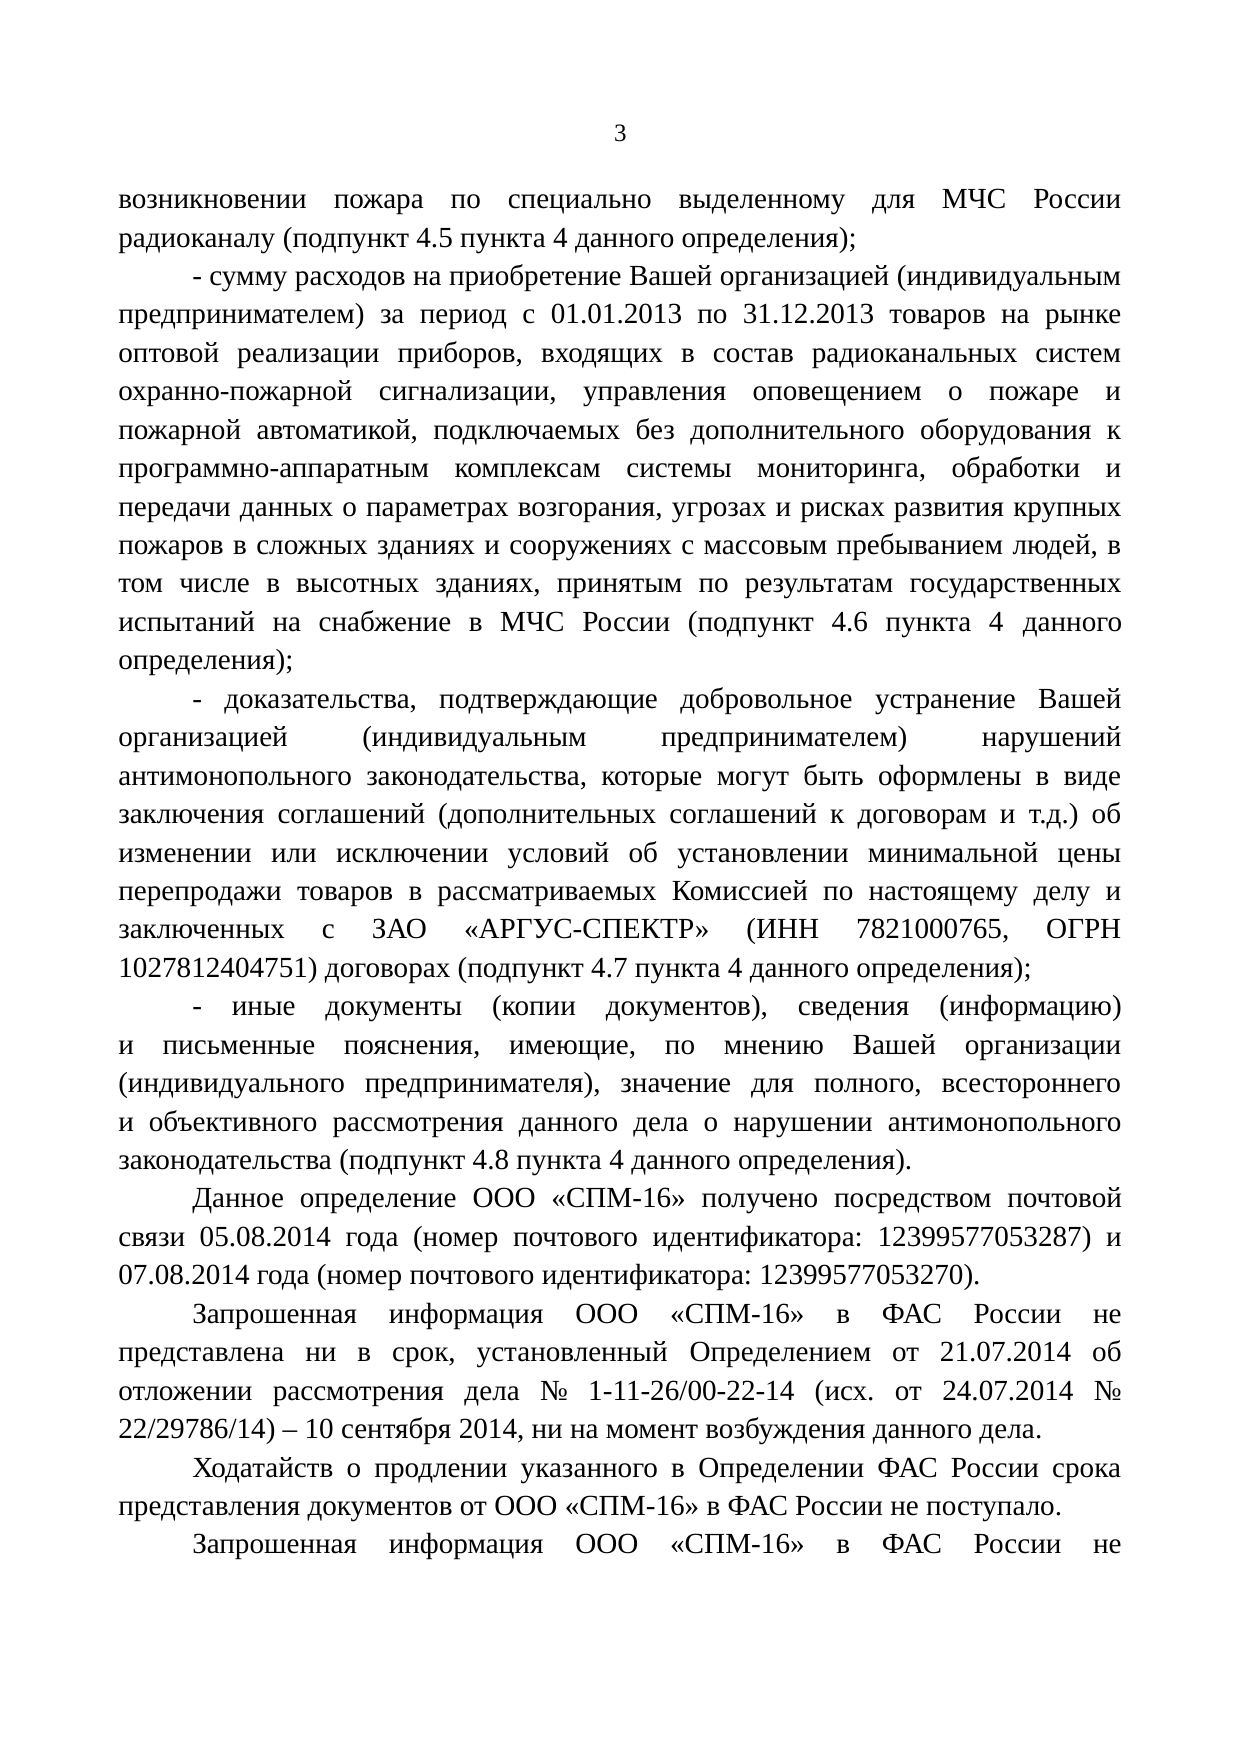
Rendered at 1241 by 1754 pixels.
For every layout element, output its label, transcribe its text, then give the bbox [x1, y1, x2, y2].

text Данное определение ООО «СПМ-16» получено посредством почтовой связи 05.08.2014 года (номер почтового идентификатора: 12399577053287) и 07.08.2014 года (номер почтового идентификатора: 12399577053270). [118, 1176, 1122, 1291]
text Ходатайств о продлении указанного в Определении ФАС России срока представления документов от ООО «СПМ-16» в ФАС России не поступало. [118, 1445, 1122, 1522]
text Запрошенная информация ООО «СПМ-16» в ФАС России не представлена ни в срок, установленный Определением от 21.07.2014 об отложении рассмотрения дела № 1-11-26/00-22-14 (исх. от 24.07.2014 № 22/29786/14) – 10 сентября 2014, ни на момент возбуждения данного дела. [118, 1291, 1122, 1445]
text - доказательства, подтверждающие добровольное устранение Вашей организацией (индивидуальным предпринимателем) нарушений антимонопольного законодательства, которые могут быть оформлены в виде заключения соглашений (дополнительных соглашений к договорам и т.д.) об изменении или исключении условий об установлении минимальной цены перепродажи товаров в рассматриваемых Комиссией по настоящему делу и заключенных с ЗАО «АРГУС-СПЕКТР» (ИНН 7821000765, ОГРН 1027812404751) договорах (подпункт 4.7 пункта 4 данного определения); [118, 676, 1122, 983]
text Запрошенная информация ООО «СПМ-16» в ФАС России не [118, 1522, 1122, 1560]
text - иные документы (копии документов), сведения (информацию) и письменные пояснения, имеющие, по мнению Вашей организации (индивидуального предпринимателя), значение для полного, всестороннего и объективного рассмотрения данного дела о нарушении антимонопольного законодательства (подпункт 4.8 пункта 4 данного определения). [118, 983, 1122, 1176]
text - сумму расходов на приобретение Вашей организацией (индивидуальным предпринимателем) за период с 01.01.2013 по 31.12.2013 товаров на рынке оптовой реализации приборов, входящих в состав радиоканальных систем охранно-пожарной сигнализации, управления оповещением о пожаре и пожарной автоматикой, подключаемых без дополнительного оборудования к программно-аппаратным комплексам системы мониторинга, обработки и передачи данных о параметрах возгорания, угрозах и рисках развития крупных пожаров в сложных зданиях и сооружениях с массовым пребыванием людей, в том числе в высотных зданиях, принятым по результатам государственных испытаний на снабжение в МЧС России (подпункт 4.6 пункта 4 данного определения); [118, 253, 1122, 676]
text возникновении пожара по специально выделенному для МЧС России радиоканалу (подпункт 4.5 пункта 4 данного определения); [118, 176, 1122, 253]
